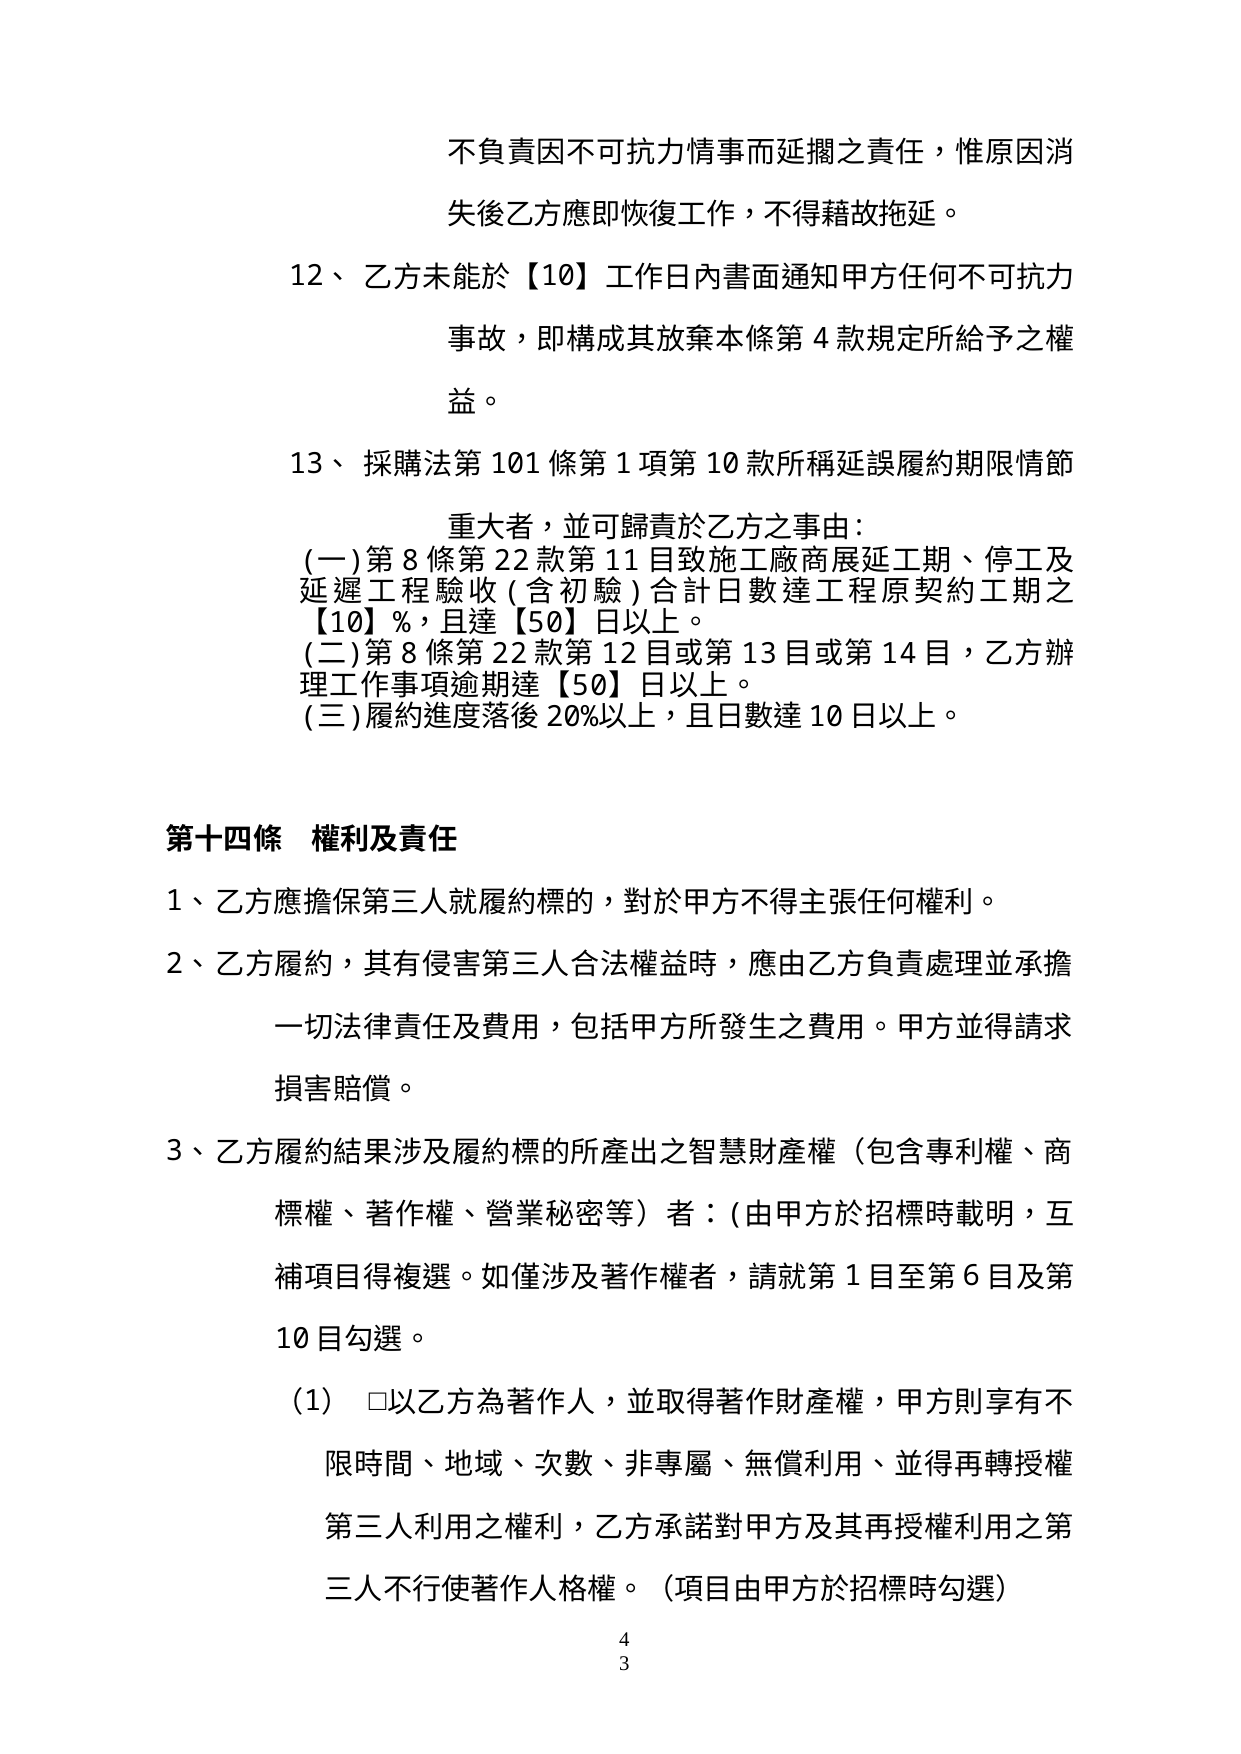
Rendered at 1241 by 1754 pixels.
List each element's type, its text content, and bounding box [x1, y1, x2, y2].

text 第十四條 權利及責任 [165, 795, 1075, 858]
list 乙方應擔保第三人就履約標的，對於甲方不得主張任何權利。 [165, 858, 1075, 920]
list 乙方履約結果涉及履約標的所產出之智慧財產權（包含專利權、商標權、著作權、營業秘密等）者：(由甲方於招標時載明，互補項目得複選。如僅涉及著作權者，請就第1目至第6目及第10目勾選。 [165, 1108, 1075, 1358]
text (一)第8條第22款第11目致施工廠商展延工期、停工及延遲工程驗收(含初驗)合計日數達工程原契約工期之【10】%，且達【50】日以上。 [299, 545, 1075, 639]
list 不負責因不可抗力情事而延擱之責任，惟原因消失後乙方應即恢復工作，不得藉故拖延。 [289, 108, 1075, 233]
list 乙方履約，其有侵害第三人合法權益時，應由乙方負責處理並承擔一切法律責任及費用，包括甲方所發生之費用。甲方並得請求損害賠償。 [165, 920, 1075, 1108]
list 乙方未能於【10】工作日內書面通知甲方任何不可抗力事故，即構成其放棄本條第4款規定所給予之權益。 [289, 233, 1075, 420]
text (三)履約進度落後20%以上，且日數達10日以上。 [299, 701, 1075, 733]
list □以乙方為著作人，並取得著作財產權，甲方則享有不限時間、地域、次數、非專屬、無償利用、並得再轉授權第三人利用之權利，乙方承諾對甲方及其再授權利用之第三人不行使著作人格權。（項目由甲方於招標時勾選） [274, 1358, 1075, 1608]
text (二)第8條第22款第12目或第13目或第14目，乙方辦理工作事項逾期達【50】日以上。 [299, 639, 1075, 701]
list 採購法第101條第1項第10款所稱延誤履約期限情節重大者，並可歸責於乙方之事由: [289, 420, 1075, 545]
